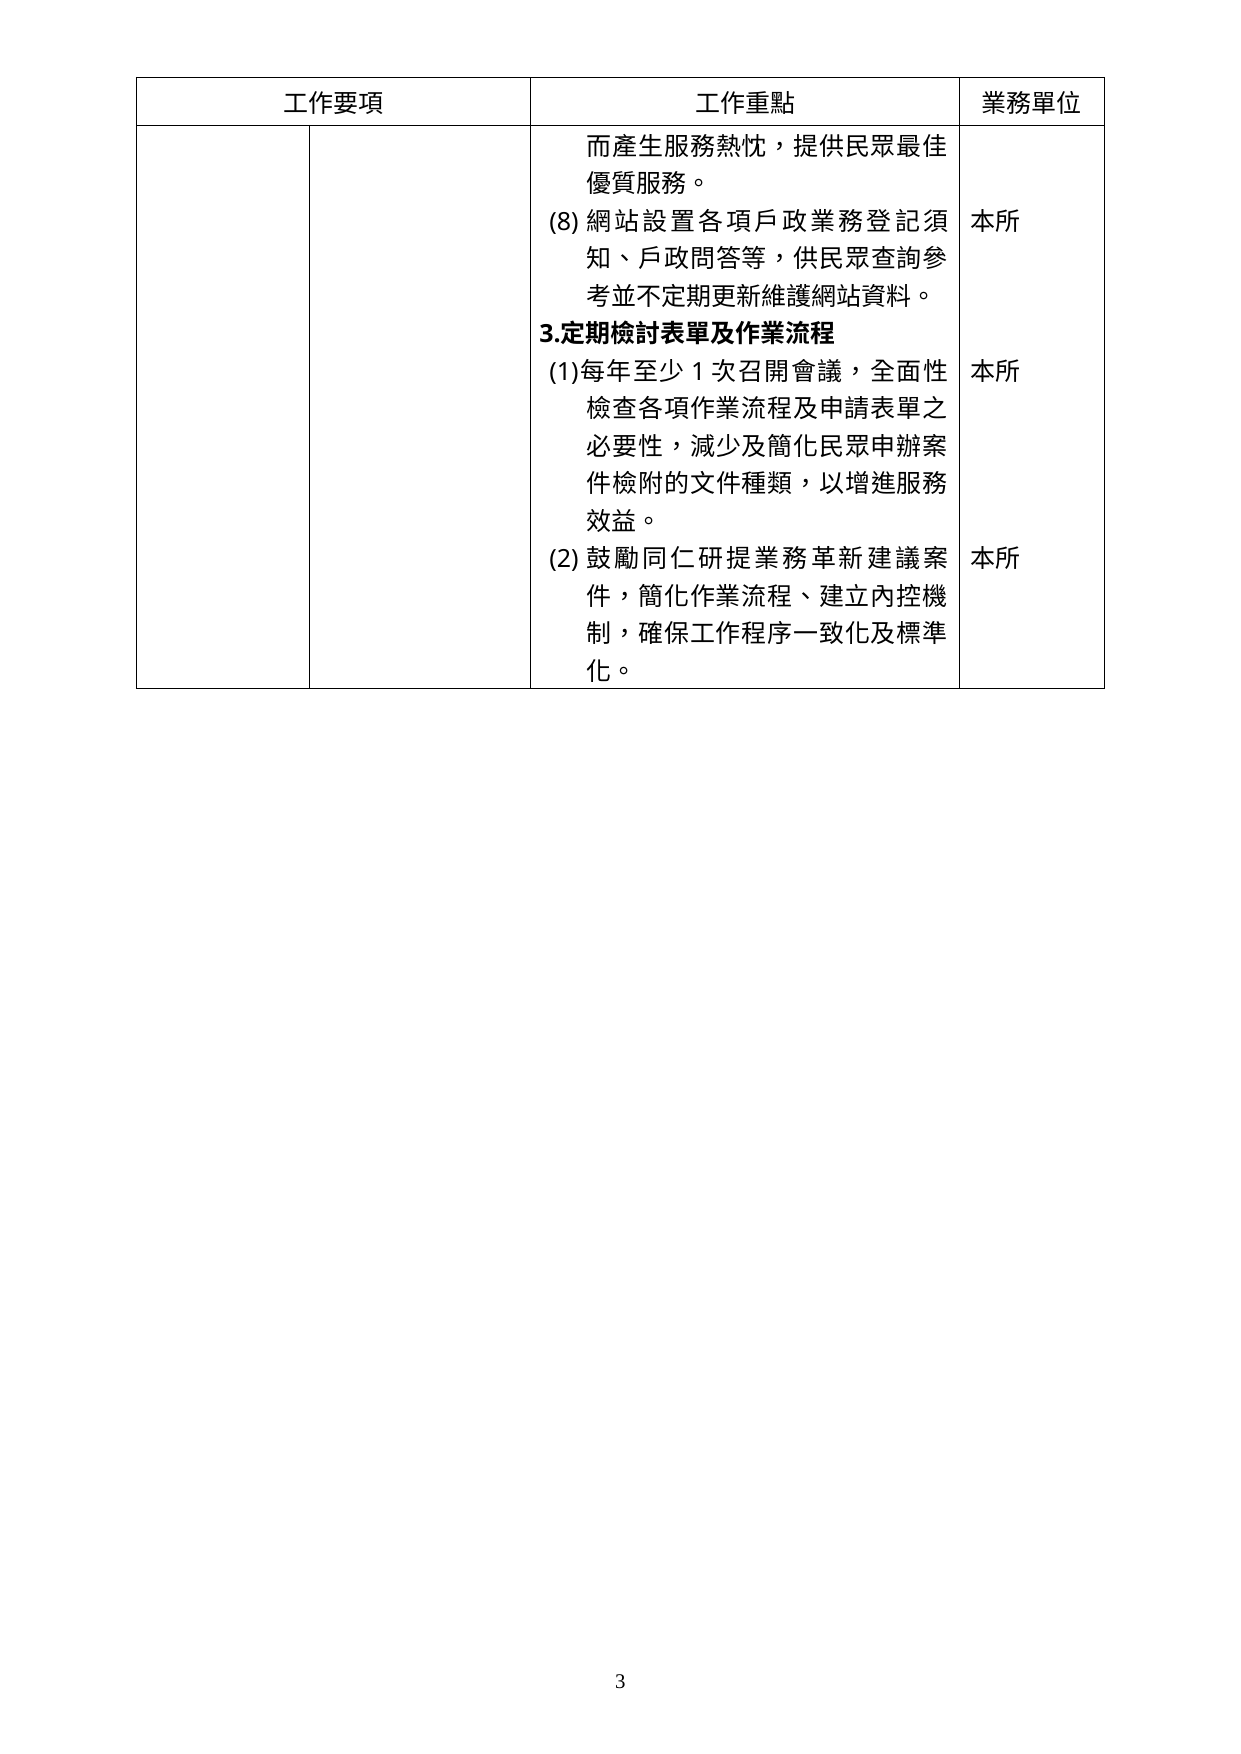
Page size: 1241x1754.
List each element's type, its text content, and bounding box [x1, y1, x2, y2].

table_header 業務單位 [960, 78, 1104, 125]
table_header 工作重點 [531, 78, 959, 125]
table_cell [310, 126, 530, 688]
table_cell 本所 本所 本所 [960, 126, 1104, 688]
table_cell [137, 126, 309, 688]
table_cell 而產生服務熱忱，提供民眾最佳優質服務。 (8) 網站設置各項戶政業務登記須知、戶政問答等，供民眾查詢參考並不定期更新維護網站資料。 3.定期檢討表單及作業流程 (1)每年至少1次召開會議，全面性檢查各項作業流程及申請表單之必要性，減少及簡化民眾申辦案件檢附的文件種類，以增進服務效益。 (2) 鼓勵同仁研提業務革新建議案件，簡化作業流程、建立內控機制，確保工作程序一致化及標準化。 [531, 126, 959, 688]
table_header 工作要項 [137, 78, 530, 125]
